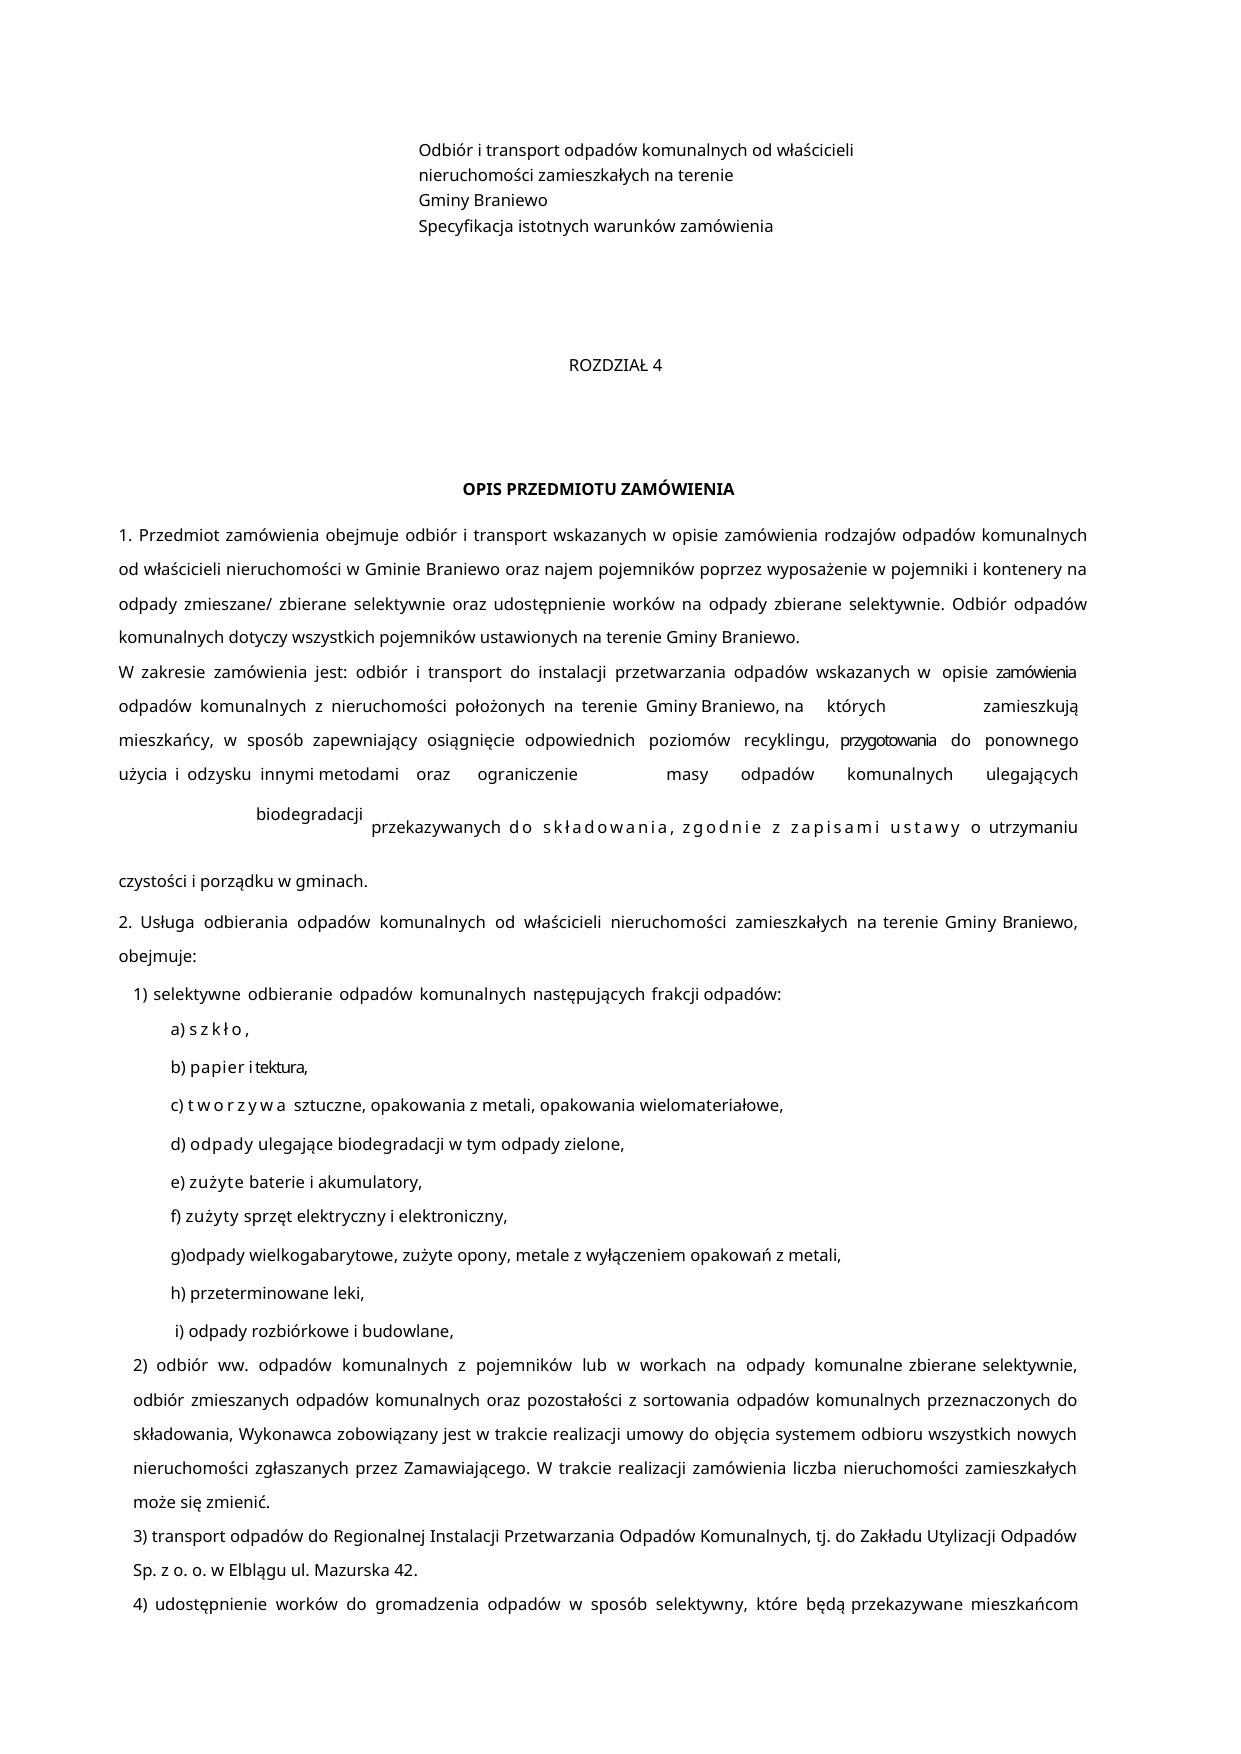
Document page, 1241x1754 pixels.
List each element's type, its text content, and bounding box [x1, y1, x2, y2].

text W zakresie zamówienia jest: odbiór i transport do instalacji przetwarzania odpadów wskazanych w opisie zamówienia odpadów komunalnych z nieruchomości położonych na terenie Gminy Braniewo, na których zamieszkują mieszkańcy, w sposób zapewniający osiągnięcie odpowiednich poziomów recyklingu, przygotowania do ponownego użycia i odzysku innymi metodami oraz ograniczenie masy odpadów komunalnych ulegających biodegradacji przekazywanych do składowania, zgodnie z zapisami ustawy o utrzymaniu czystości i porządku w gminach. [118, 660, 1078, 893]
text Gminy Braniewo [343, 189, 1115, 212]
text 1) selektywne odbieranie odpadów komunalnych następujących frakcji odpadów: [133, 983, 1078, 1006]
text h) przeterminowane leki, [170, 1282, 1103, 1304]
text 3) transport odpadów do Regionalnej Instalacji Przetwarzania Odpadów Komunalnych, tj. do Zakładu Utylizacji Odpadów Sp. z o. o. w Elblągu ul. Mazurska 42. [133, 1524, 1078, 1581]
text 1. Przedmiot zamówienia obejmuje odbiór i transport wskazanych w opisie zamówienia rodzajów odpadów komunalnych od właścicieli nieruchomości w Gminie Braniewo oraz najem pojemników poprzez wyposażenie w pojemniki i kontenery na odpady zmieszane/ zbierane selektywnie oraz udostępnienie worków na odpady zbierane selektywnie. Odbiór odpadów komunalnych dotyczy wszystkich pojemników ustawionych na terenie Gminy Braniewo. [118, 524, 1088, 649]
text c) tworzywa sztuczne, opakowania z metali, opakowania wielomateriałowe, [170, 1094, 1118, 1117]
text 2. Usługa odbierania odpadów komunalnych od właścicieli nieruchomości zamieszkałych na terenie Gminy Braniewo, obejmuje: [118, 911, 1078, 967]
text ROZDZIAŁ 4 [569, 353, 1115, 376]
text a) szkło, [170, 1017, 1116, 1040]
text Specyfikacja istotnych warunków zamówienia [343, 214, 1115, 237]
text Odbiór i transport odpadów komunalnych od właścicieli [44, 138, 1115, 161]
text e) zużyte baterie i akumulatory, [170, 1171, 1116, 1194]
text g)odpady wielkogabarytowe, zużyte opony, metale z wyłączeniem opakowań z metali, [170, 1243, 1103, 1266]
text 4) udostępnienie worków do gromadzenia odpadów w sposób selektywny, które będą przekazywane mieszkańcom [133, 1592, 1079, 1615]
text i) odpady rozbiórkowe i budowlane, [170, 1320, 1103, 1343]
text f) zużyty sprzęt elektryczny i elektroniczny, [170, 1205, 1116, 1228]
text nieruchomości zamieszkałych na terenie [418, 164, 1115, 186]
text d) odpady ulegające biodegradacji w tym odpady zielone, [170, 1132, 857, 1155]
text OPIS PRZEDMIOTU ZAMÓWIENIA [462, 478, 1115, 501]
text 2) odbiór ww. odpadów komunalnych z pojemników lub w workach na odpady komunalne zbierane selektywnie, odbiór zmieszanych odpadów komunalnych oraz pozostałości z sortowania odpadów komunalnych przeznaczonych do składowania, Wykonawca zobowiązany jest w trakcie realizacji umowy do objęcia systemem odbioru wszystkich nowych nieruchomości zgłaszanych przez Zamawiającego. W trakcie realizacji zamówienia liczba nieruchomości zamieszkałych może się zmienić. [133, 1354, 1078, 1513]
text b) papier i tektura, [170, 1056, 1118, 1078]
